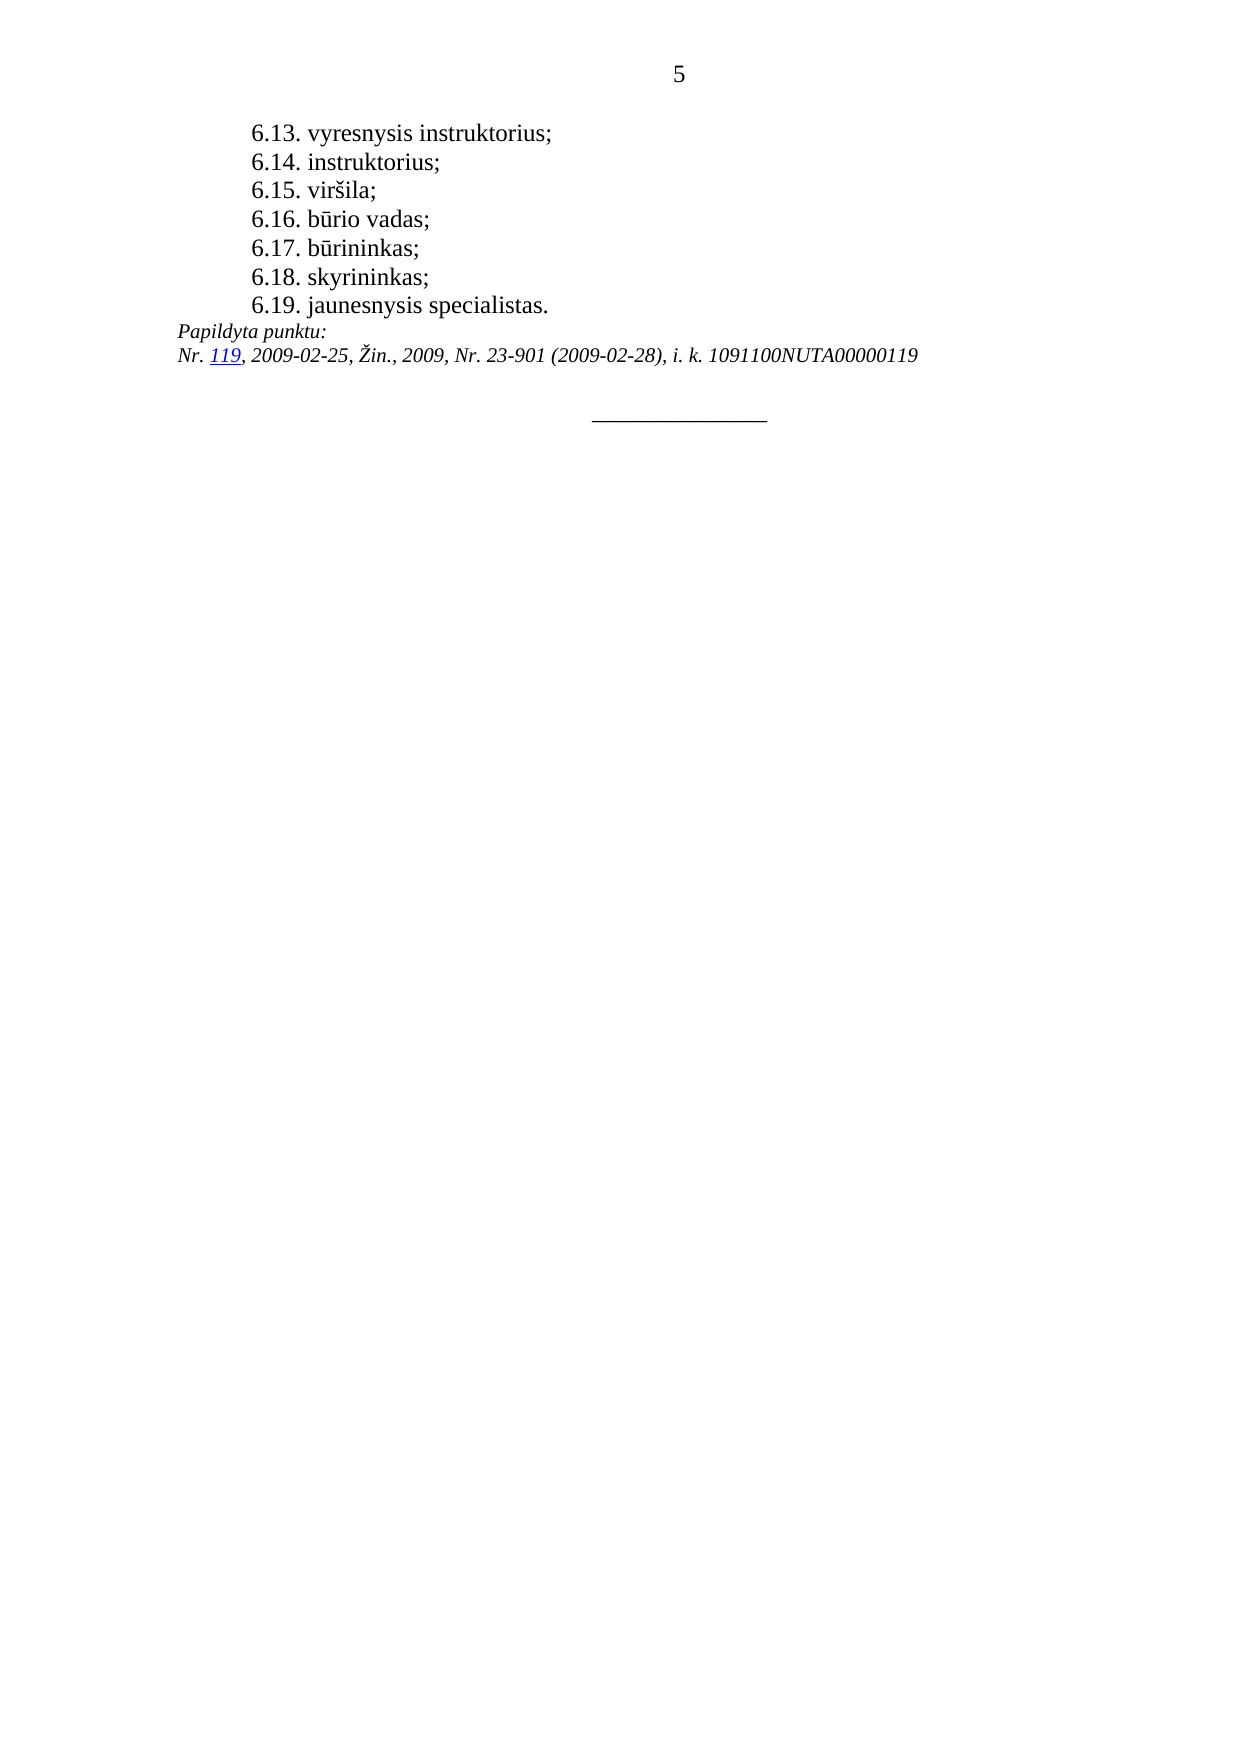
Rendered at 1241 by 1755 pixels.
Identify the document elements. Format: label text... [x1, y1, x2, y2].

text 6.17. būrininkas; [177, 233, 1181, 262]
text 6.18. skyrininkas; [177, 262, 1181, 291]
text Nr. 119, 2009-02-25, Žin., 2009, Nr. 23-901 (2009-02-28), i. k. 1091100NUTA00000119 [177, 343, 1181, 367]
text 6.13. vyresnysis instruktorius; [177, 118, 1181, 147]
text 6.16. būrio vadas; [177, 204, 1181, 233]
text Papildyta punktu: [177, 319, 1181, 343]
text 6.14. instruktorius; [177, 147, 1181, 176]
text ______________ [177, 396, 1181, 425]
text 6.15. viršila; [177, 176, 1181, 204]
text 6.19. jaunesnysis specialistas. [177, 291, 1181, 319]
